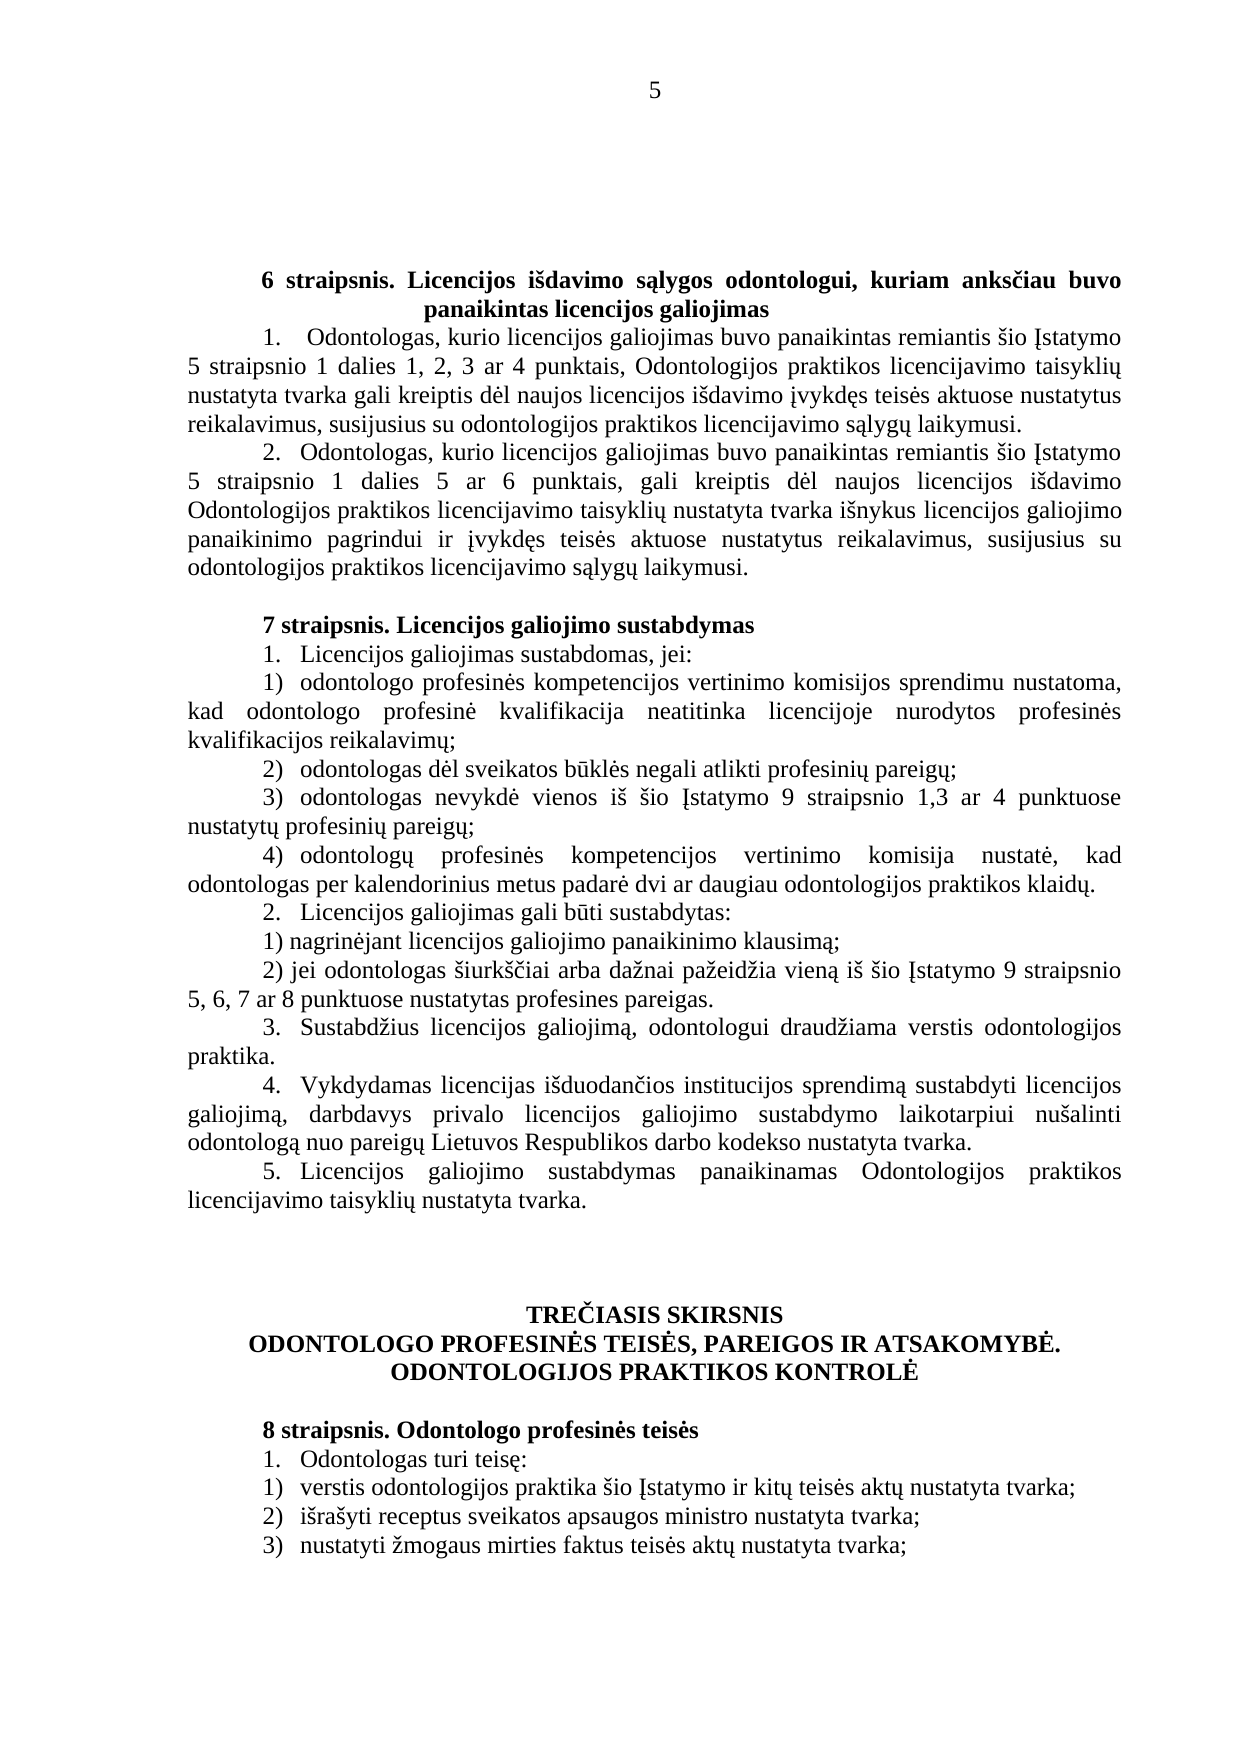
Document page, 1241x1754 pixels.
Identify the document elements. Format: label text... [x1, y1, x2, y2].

text 3. Sustabdžius licencijos galiojimą, odontologui draudžiama verstis odontologijos praktika. [187, 1012, 1122, 1070]
text 2) odontologas dėl sveikatos būklės negali atlikti profesinių pareigų; [187, 754, 1122, 782]
text 8 straipsnis. Odontologo profesinės teisės [187, 1415, 1122, 1444]
text ODONTOLOGO PROFESINĖS TEISĖS, PAREIGOS IR ATSAKOMYBĖ. [187, 1329, 1122, 1357]
text 4. Vykdydamas licencijas išduodančios institucijos sprendimą sustabdyti licencijos galiojimą, darbdavys privalo licencijos galiojimo sustabdymo laikotarpiui nušalinti odontologą nuo pareigų Lietuvos Respublikos darbo kodekso nustatyta tvarka. [187, 1070, 1122, 1156]
text 1. Odontologas, kurio licencijos galiojimas buvo panaikintas remiantis šio Įstatymo 5 straipsnio 1 dalies 1, 2, 3 ar 4 punktais, Odontologijos praktikos licencijavimo taisyklių nustatyta tvarka gali kreiptis dėl naujos licencijos išdavimo įvykdęs teisės aktuose nustatytus reikalavimus, susijusius su odontologijos praktikos licencijavimo sąlygų laikymusi. [187, 322, 1122, 437]
text 1) odontologo profesinės kompetencijos vertinimo komisijos sprendimu nustatoma, kad odontologo profesinė kvalifikacija neatitinka licencijoje nurodytos profesinės kvalifikacijos reikalavimų; [187, 667, 1122, 754]
text 3) nustatyti žmogaus mirties faktus teisės aktų nustatyta tvarka; [187, 1530, 1122, 1559]
text 1. Odontologas turi teisę: [187, 1444, 1122, 1472]
text 6 straipsnis. Licencijos išdavimo sąlygos odontologui, kuriam anksčiau buvo panaikintas licencijos galiojimas [261, 265, 1122, 322]
text 5. Licencijos galiojimo sustabdymas panaikinamas Odontologijos praktikos licencijavimo taisyklių nustatyta tvarka. [187, 1156, 1122, 1214]
text 1) verstis odontologijos praktika šio Įstatymo ir kitų teisės aktų nustatyta tvarka; [187, 1472, 1122, 1501]
text 7 straipsnis. Licencijos galiojimo sustabdymas [187, 610, 1122, 639]
text 3) odontologas nevykdė vienos iš šio Įstatymo 9 straipsnio 1,3 ar 4 punktuose nustatytų profesinių pareigų; [187, 782, 1122, 840]
text 4) odontologų profesinės kompetencijos vertinimo komisija nustatė, kad odontologas per kalendorinius metus padarė dvi ar daugiau odontologijos praktikos klaidų. [187, 840, 1122, 897]
text 2) jei odontologas šiurkščiai arba dažnai pažeidžia vieną iš šio Įstatymo 9 straipsnio 5, 6, 7 ar 8 punktuose nustatytas profesines pareigas. [187, 955, 1122, 1012]
text 2. Licencijos galiojimas gali būti sustabdytas: [187, 897, 1122, 926]
text TREČIASIS SKIRSNIS [187, 1300, 1122, 1329]
text ODONTOLOGIJOS PRAKTIKOS KONTROLĖ [187, 1357, 1122, 1386]
text 2. Odontologas, kurio licencijos galiojimas buvo panaikintas remiantis šio Įstatymo 5 straipsnio 1 dalies 5 ar 6 punktais, gali kreiptis dėl naujos licencijos išdavimo Odontologijos praktikos licencijavimo taisyklių nustatyta tvarka išnykus licencijos galiojimo panaikinimo pagrindui ir įvykdęs teisės aktuose nustatytus reikalavimus, susijusius su odontologijos praktikos licencijavimo sąlygų laikymusi. [187, 437, 1122, 581]
text 1. Licencijos galiojimas sustabdomas, jei: [187, 639, 1122, 667]
text 2) išrašyti receptus sveikatos apsaugos ministro nustatyta tvarka; [187, 1501, 1122, 1530]
text 1) nagrinėjant licencijos galiojimo panaikinimo klausimą; [187, 926, 1122, 955]
